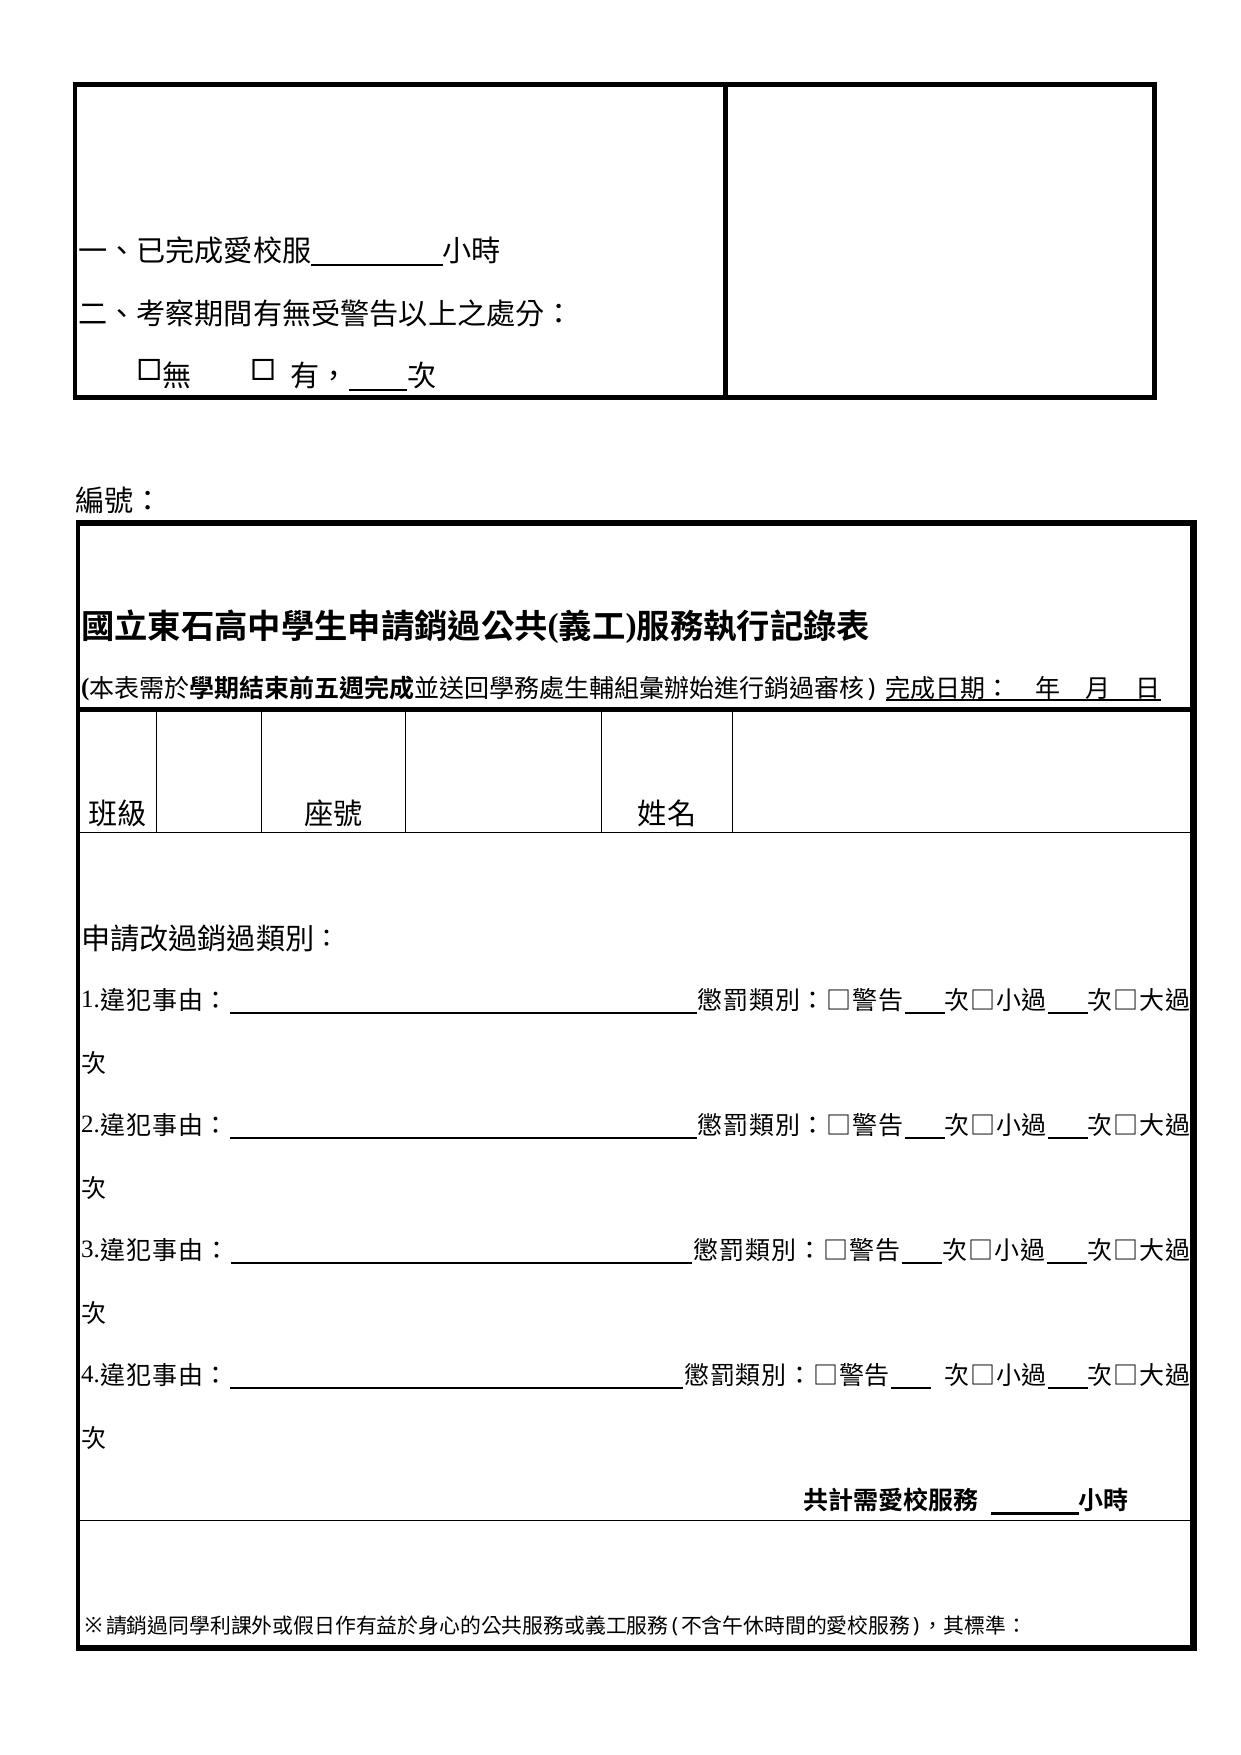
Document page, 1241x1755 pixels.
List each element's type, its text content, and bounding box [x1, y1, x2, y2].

table_cell 申請改過銷過類別： 1.違犯事由： 懲罰類別：□警告 次□小過 次□大過 次 2.違犯事由： 懲罰類別：□警告 次□小過 次□大過 次 3.違犯事由： 懲罰類別：□警告 次□小過 次□大過 次 4.違犯事由： 懲罰類別：□警告 次□小過 次□大過 次 共計需愛校服務 小時 [80, 833, 1190, 1520]
table_cell 班級 [80, 712, 156, 832]
table_cell 姓名 [602, 712, 732, 832]
table_cell [733, 712, 1190, 832]
table_cell ※請銷過同學利課外或假日作有益於身心的公共服務或義工服務(不含午休時間的愛校服務)，其標準： [80, 1521, 1190, 1645]
text 編號： [75, 457, 1129, 520]
table_cell 座號 [262, 712, 405, 832]
table_cell 一、已完成愛校服 小時 二、考察期間有無受警告以上之處分： 無  有， 次 [77, 87, 723, 395]
table_header 國立東石高中學生申請銷過公共(義工)服務執行記錄表 (本表需於學期結束前五週完成並送回學務處生輔組彙辦始進行銷過審核) 完成日期： 年 月 日 [80, 526, 1190, 707]
table_cell [728, 87, 1152, 395]
table_cell [157, 712, 261, 832]
table_cell [406, 712, 601, 832]
